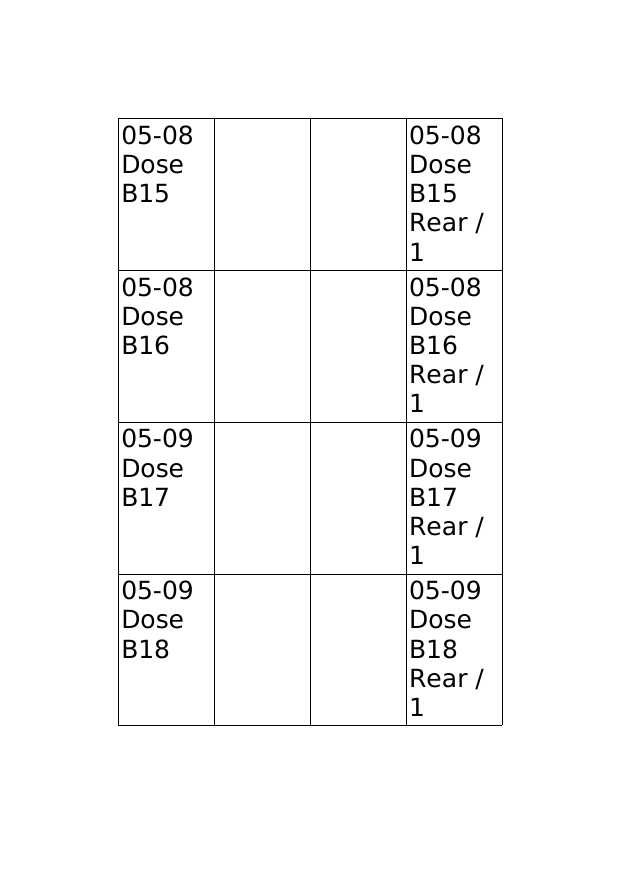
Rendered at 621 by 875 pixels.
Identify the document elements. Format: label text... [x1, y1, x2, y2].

table_cell 05-09 Dose B17 Rear / 1 [407, 423, 502, 573]
table_cell [215, 423, 310, 573]
table_cell 05-08 Dose B15 Rear / 1 [407, 119, 502, 270]
table_cell [215, 575, 310, 725]
table_cell 05-09 Dose B18 [119, 575, 214, 725]
table_cell [215, 271, 310, 422]
table_cell [311, 575, 406, 725]
table_cell [215, 119, 310, 270]
table_cell 05-08 Dose B15 [119, 119, 214, 270]
table_cell 05-09 Dose B17 [119, 423, 214, 573]
table_cell 05-08 Dose B16 Rear / 1 [407, 271, 502, 422]
table_cell 05-08 Dose B16 [119, 271, 214, 422]
table_cell [311, 119, 406, 270]
table_cell 05-09 Dose B18 Rear / 1 [407, 575, 502, 725]
table_cell [311, 271, 406, 422]
table_cell [311, 423, 406, 573]
